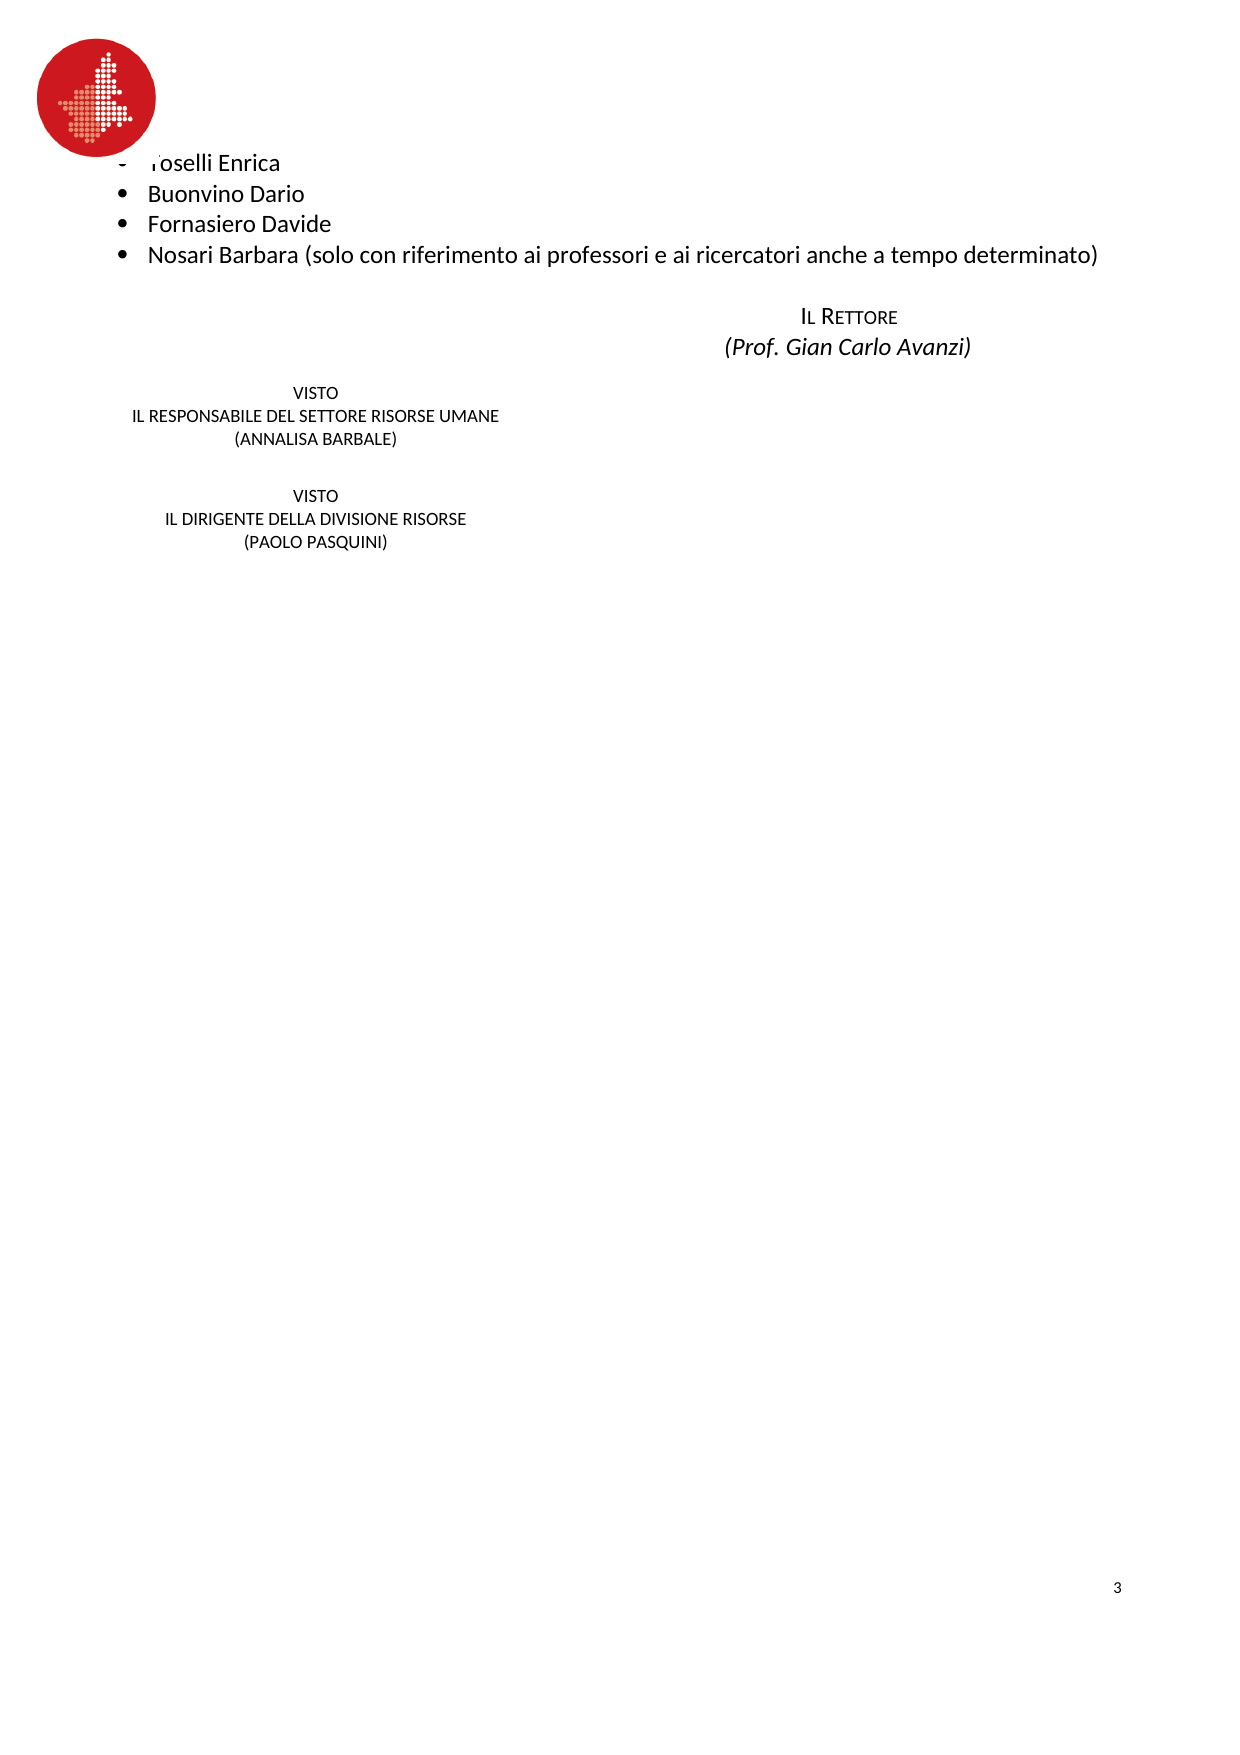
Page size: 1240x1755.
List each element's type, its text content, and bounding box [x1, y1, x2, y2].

text IL DIRIGENTE DELLA DIVISIONE RISORSE [118, 507, 512, 530]
list Fornasiero Davide [118, 209, 1121, 239]
text (ANNALISA BARBALE) [118, 427, 512, 450]
text VISTO [118, 382, 512, 404]
text (Prof. Gian Carlo Avanzi) [118, 331, 1107, 361]
text (PAOLO PASQUINI) [118, 530, 512, 553]
list Buonvino Dario [118, 178, 1121, 209]
text VISTO [118, 484, 512, 507]
list Toselli Enrica [118, 148, 1121, 178]
list Nosari Barbara (solo con riferimento ai professori e ai ricercatori anche a tempo determinato) [118, 239, 1121, 270]
text IL RESPONSABILE DEL SETTORE RISORSE UMANE [118, 404, 512, 427]
text Il Rettore [177, 300, 1107, 331]
